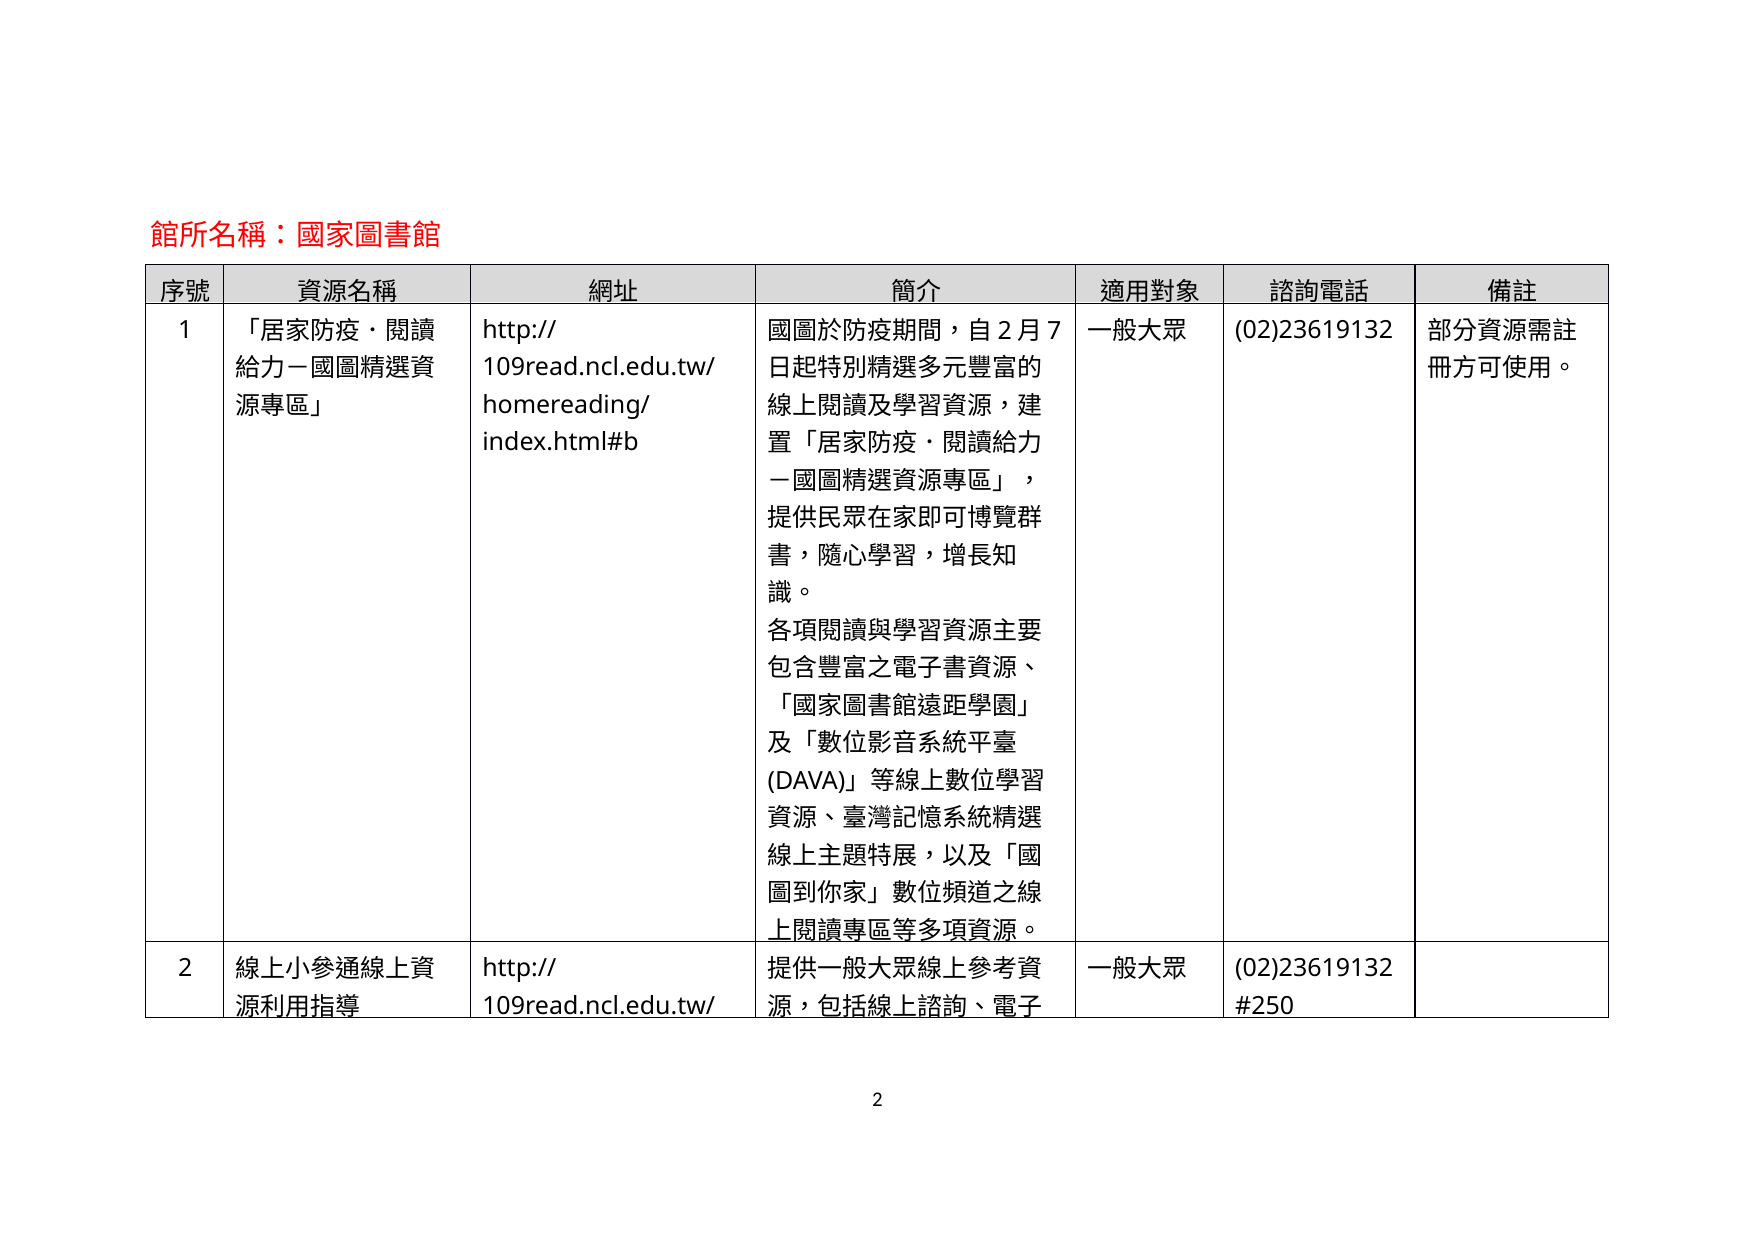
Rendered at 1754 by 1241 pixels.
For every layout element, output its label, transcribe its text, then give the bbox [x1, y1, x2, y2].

table_cell 一般大眾 [1076, 942, 1223, 1017]
table_header 適用對象 [1076, 265, 1223, 302]
table_cell 1 [146, 304, 223, 941]
table_cell 提供一般大眾線上參考資源，包括線上諮詢、電子 [756, 942, 1075, 1017]
table_header 備註 [1416, 265, 1608, 302]
table_header 網址 [471, 265, 755, 302]
table_cell (02)23619132 [1224, 304, 1414, 941]
table_cell 一般大眾 [1076, 304, 1223, 941]
table_header 簡介 [756, 265, 1075, 302]
table_cell http://109read.ncl.edu.tw/ [471, 942, 755, 1017]
table_cell 「居家防疫．閱讀給力－國圖精選資源專區」 [224, 304, 470, 941]
table_cell 線上小參通線上資源利用指導 [224, 942, 470, 1017]
table_cell 部分資源需註冊方可使用。 [1416, 304, 1608, 941]
table_header 資源名稱 [224, 265, 470, 302]
table_cell http://109read.ncl.edu.tw/homereading/index.html#b [471, 304, 755, 941]
table_cell 國圖於防疫期間，自2月7日起特別精選多元豐富的線上閱讀及學習資源，建置「居家防疫．閱讀給力－國圖精選資源專區」，提供民眾在家即可博覽群書，隨心學習，增長知識。 各項閱讀與學習資源主要包含豐富之電子書資源、「國家圖書館遠距學園」及「數位影音系統平臺(DAVA)」等線上數位學習資源、臺灣記憶系統精選線上主題特展，以及「國圖到你家」數位頻道之線上閱讀專區等多項資源。 [756, 304, 1075, 941]
table_cell (02)23619132#250 [1224, 942, 1414, 1017]
table_header 序號 [146, 265, 223, 302]
table_cell [1416, 942, 1608, 1017]
text 館所名稱：國家圖書館 [150, 189, 1604, 264]
table_cell 2 [146, 942, 223, 1017]
table_header 諮詢電話 [1224, 265, 1414, 302]
